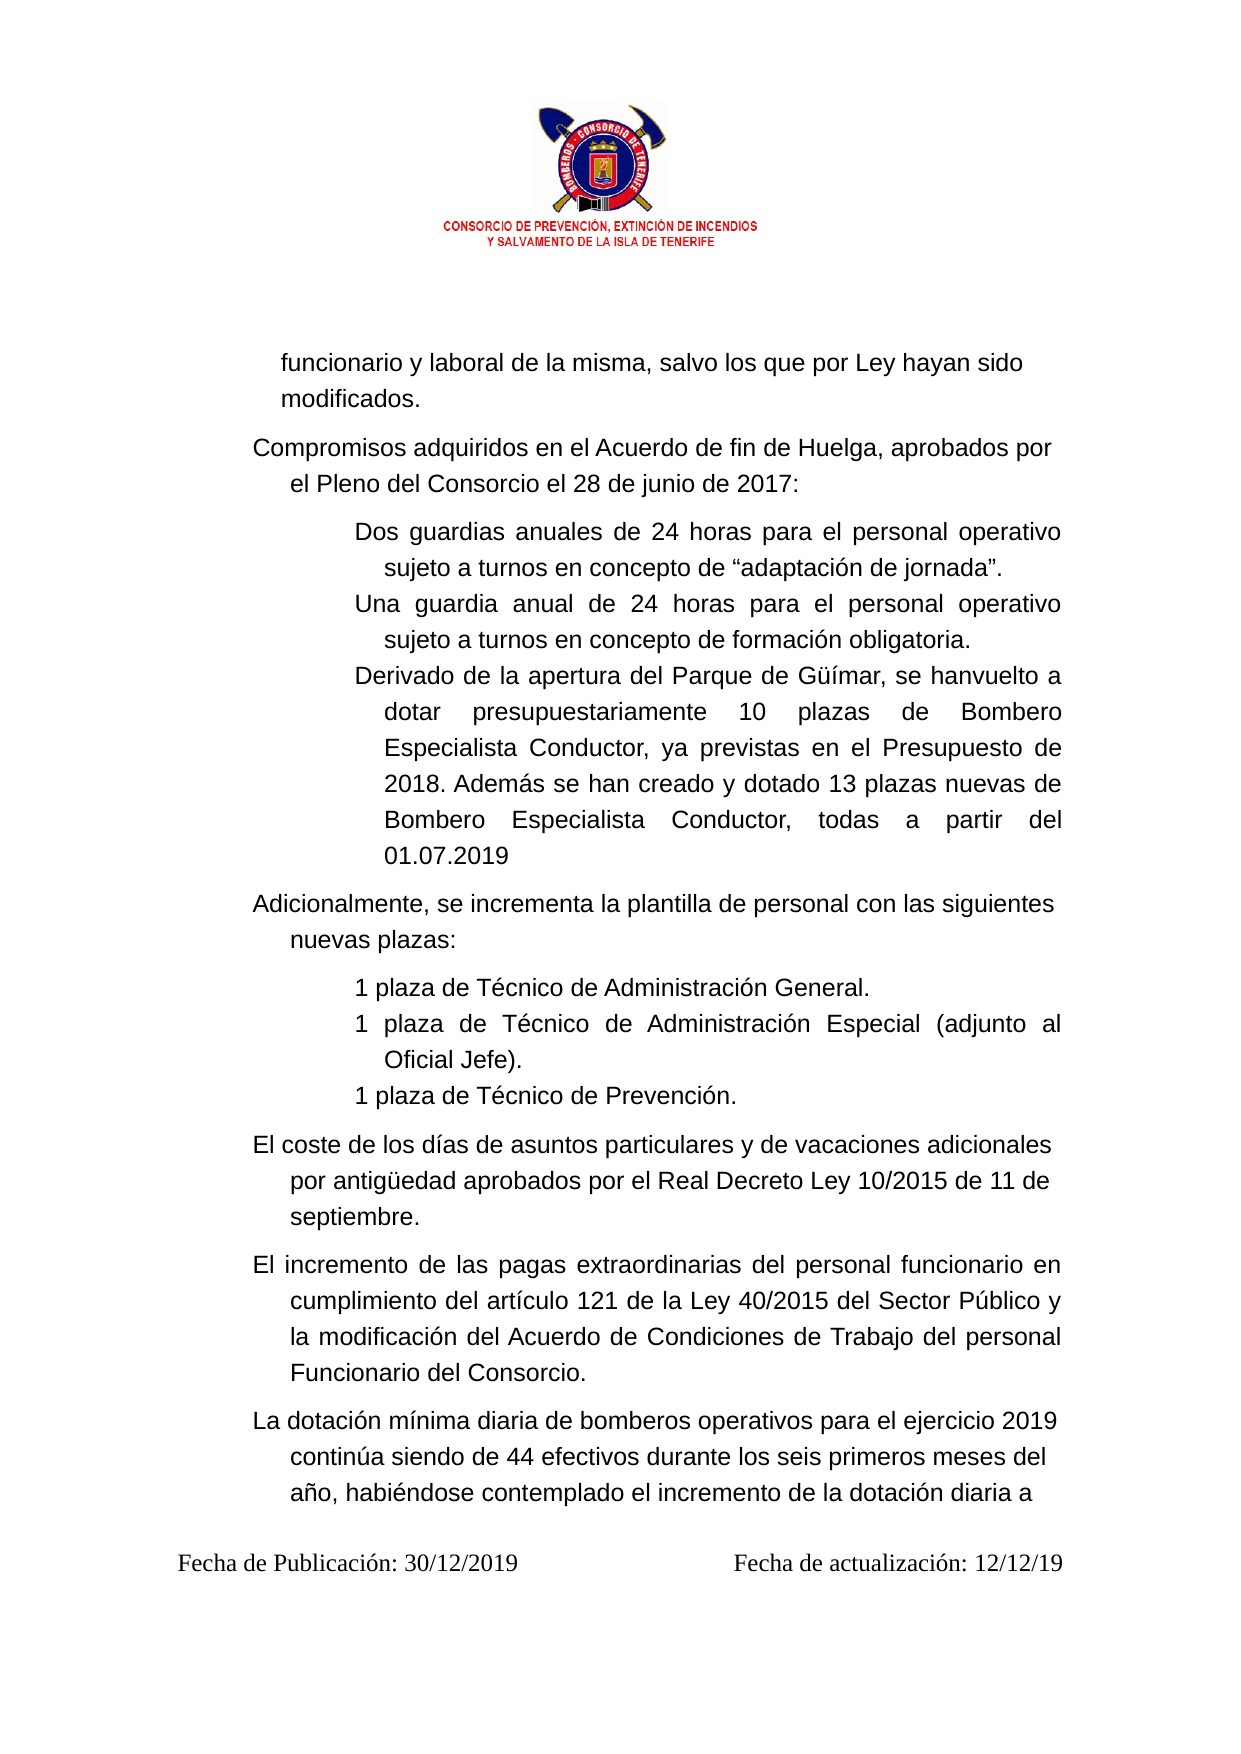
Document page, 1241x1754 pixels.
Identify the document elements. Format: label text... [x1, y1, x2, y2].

list 1 plaza de Técnico de Administración General. [354, 973, 1063, 1002]
text funcionario y laboral de la misma, salvo los que por Ley hayan sido modificados. [236, 348, 1063, 413]
list Derivado de la apertura del Parque de Güímar, se hanvuelto a dotar presupuestariamente 10 plazas de Bombero Especialista Conductor, ya previstas en el Presupuesto de 2018. Además se han creado y dotado 13 plazas nuevas de Bombero Especialista Conductor, todas a partir del 01.07.2019 [354, 661, 1063, 869]
text Compromisos adquiridos en el Acuerdo de fin de Huelga, aprobados por el Pleno del Consorcio el 28 de junio de 2017: [252, 433, 1063, 497]
list Una guardia anual de 24 horas para el personal operativo sujeto a turnos en concepto de formación obligatoria. [354, 589, 1063, 654]
text El coste de los días de asuntos particulares y de vacaciones adicionales por antigüedad aprobados por el Real Decreto Ley 10/2015 de 11 de septiembre. [252, 1130, 1063, 1230]
picture [418, 93, 788, 260]
text La dotación mínima diaria de bomberos operativos para el ejercicio 2019 continúa siendo de 44 efectivos durante los seis primeros meses del año, habiéndose contemplado el incremento de la dotación diaria a [252, 1406, 1063, 1507]
list 1 plaza de Técnico de Prevención. [354, 1081, 1063, 1110]
text Adicionalmente, se incrementa la plantilla de personal con las siguientes nuevas plazas: [252, 889, 1063, 954]
list El incremento de las pagas extraordinarias del personal funcionario en cumplimiento del artículo 121 de la Ley 40/2015 del Sector Público y la modificación del Acuerdo de Condiciones de Trabajo del personal Funcionario del Consorcio. [252, 1250, 1063, 1387]
list 1 plaza de Técnico de Administración Especial (adjunto al Oficial Jefe). [354, 1009, 1063, 1074]
list Dos guardias anuales de 24 horas para el personal operativo sujeto a turnos en concepto de “adaptación de jornada”. [354, 517, 1063, 582]
